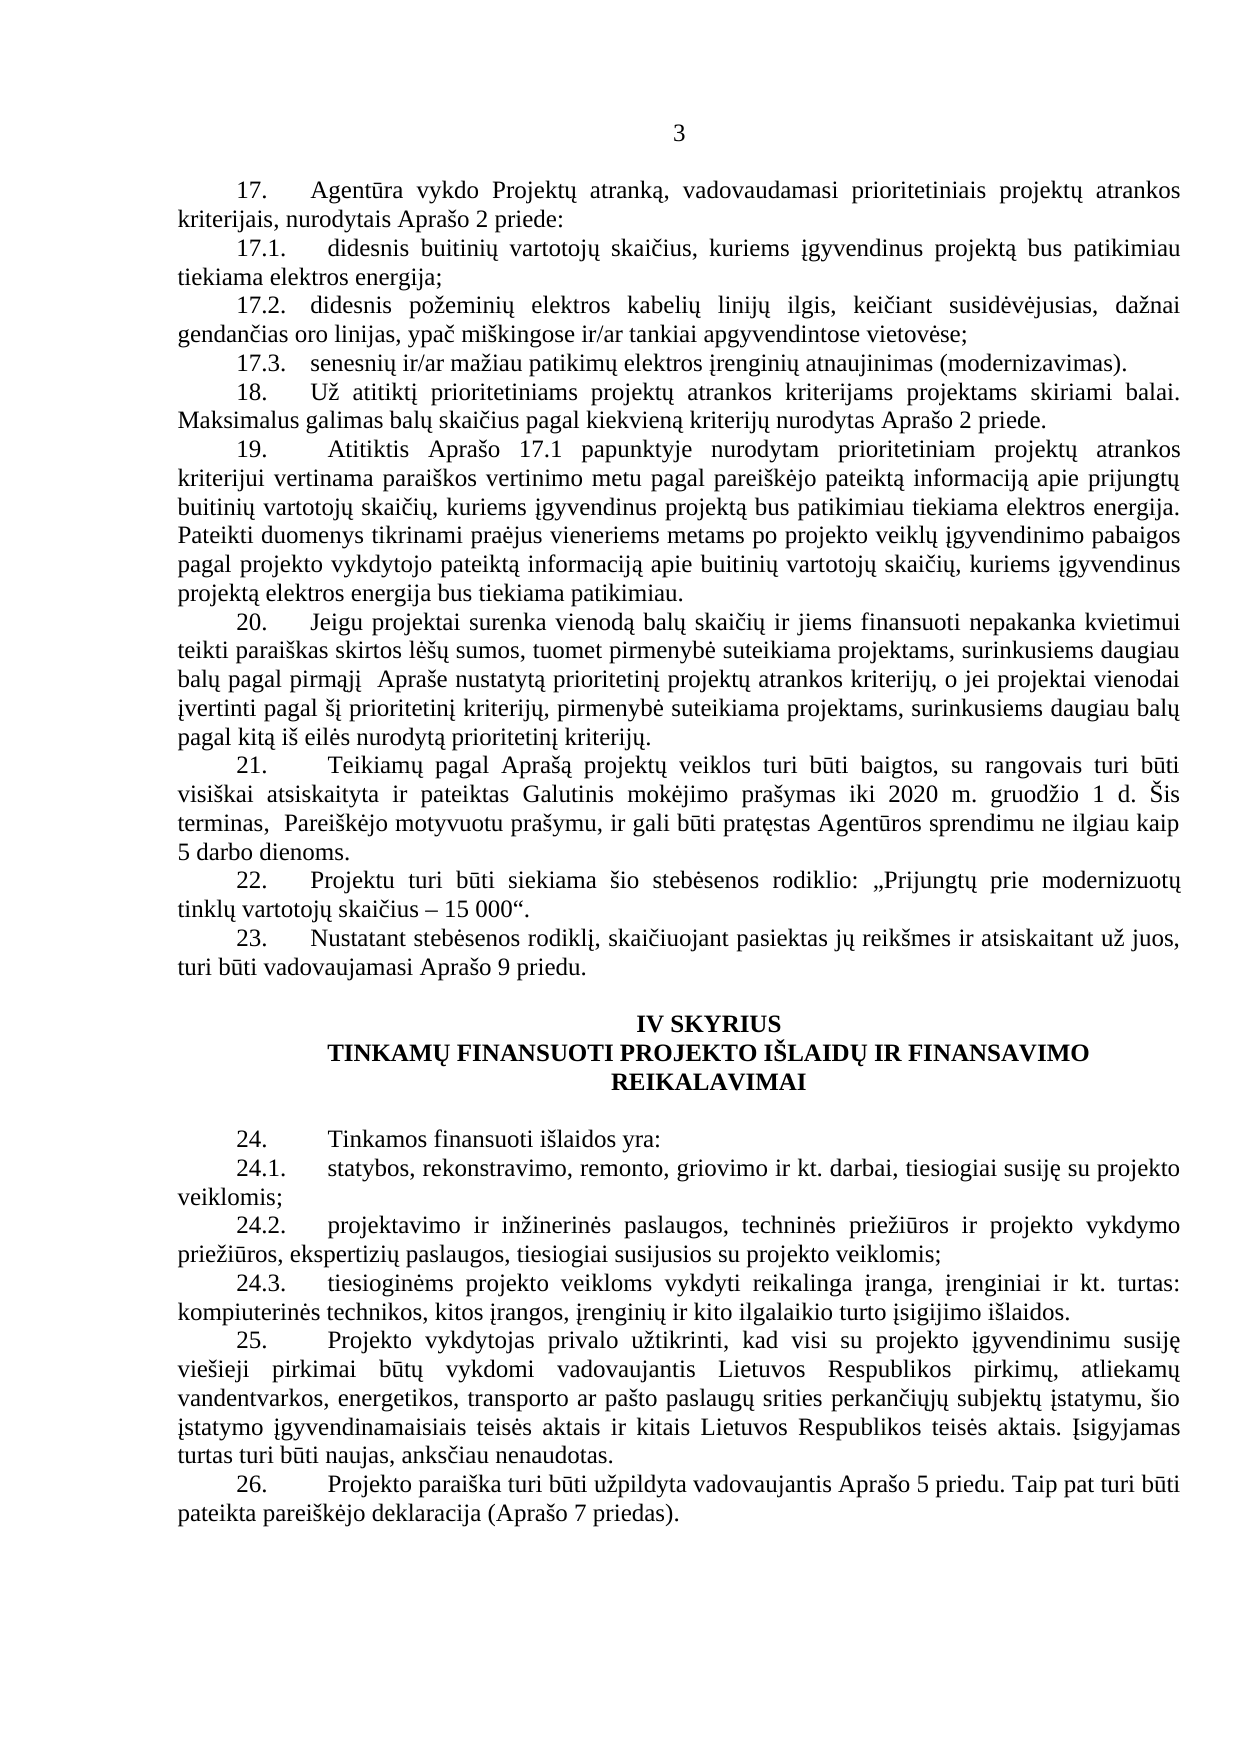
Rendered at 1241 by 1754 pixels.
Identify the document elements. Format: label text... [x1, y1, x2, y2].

text 17. Agentūra vykdo Projektų atranką, vadovaudamasi prioritetiniais projektų atrankos kriterijais, nurodytais Aprašo 2 priede: [177, 176, 1181, 233]
text 23. Nustatant stebėsenos rodiklį, skaičiuojant pasiektas jų reikšmes ir atsiskaitant už juos, turi būti vadovaujamasi Aprašo 9 priedu. [177, 923, 1181, 981]
text 24.2. projektavimo ir inžinerinės paslaugos, techninės priežiūros ir projekto vykdymo priežiūros, ekspertizių paslaugos, tiesiogiai susijusios su projekto veiklomis; [177, 1211, 1181, 1268]
text IV SKYRIUS [236, 1009, 1181, 1038]
text TINKAMŲ FINANSUOTI PROJEKTO IŠLAIDŲ IR FINANSAVIMO REIKALAVIMAI [236, 1038, 1181, 1096]
text 24.3. tiesioginėms projekto veikloms vykdyti reikalinga įranga, įrenginiai ir kt. turtas: kompiuterinės technikos, kitos įrangos, įrenginių ir kito ilgalaikio turto įsigijimo išlaidos. [177, 1268, 1181, 1326]
text 22. Projektu turi būti siekiama šio stebėsenos rodiklio: „Prijungtų prie modernizuotų tinklų vartotojų skaičius – 15 000“. [177, 866, 1181, 923]
text 19. Atitiktis Aprašo 17.1 papunktyje nurodytam prioritetiniam projektų atrankos kriterijui vertinama paraiškos vertinimo metu pagal pareiškėjo pateiktą informaciją apie prijungtų buitinių vartotojų skaičių, kuriems įgyvendinus projektą bus patikimiau tiekiama elektros energija. Pateikti duomenys tikrinami praėjus vieneriems metams po projekto veiklų įgyvendinimo pabaigos pagal projekto vykdytojo pateiktą informaciją apie buitinių vartotojų skaičių, kuriems įgyvendinus projektą elektros energija bus tiekiama patikimiau. [177, 434, 1181, 607]
text 25. Projekto vykdytojas privalo užtikrinti, kad visi su projekto įgyvendinimu susiję viešieji pirkimai būtų vykdomi vadovaujantis Lietuvos Respublikos pirkimų, atliekamų vandentvarkos, energetikos, transporto ar pašto paslaugų srities perkančiųjų subjektų įstatymu, šio įstatymo įgyvendinamaisiais teisės aktais ir kitais Lietuvos Respublikos teisės aktais. Įsigyjamas turtas turi būti naujas, anksčiau nenaudotas. [177, 1326, 1181, 1469]
text 18. Už atitiktį prioritetiniams projektų atrankos kriterijams projektams skiriami balai. Maksimalus galimas balų skaičius pagal kiekvieną kriterijų nurodytas Aprašo 2 priede. [177, 377, 1181, 434]
text 24. Tinkamos finansuoti išlaidos yra: [177, 1124, 1181, 1153]
text 17.2. didesnis požeminių elektros kabelių linijų ilgis, keičiant susidėvėjusias, dažnai gendančias oro linijas, ypač miškingose ir/ar tankiai apgyvendintose vietovėse; [177, 291, 1181, 348]
text 24.1. statybos, rekonstravimo, remonto, griovimo ir kt. darbai, tiesiogiai susiję su projekto veiklomis; [177, 1153, 1181, 1211]
text 21. Teikiamų pagal Aprašą projektų veiklos turi būti baigtos, su rangovais turi būti visiškai atsiskaityta ir pateiktas Galutinis mokėjimo prašymas iki 2020 m. gruodžio 1 d. Šis terminas, Pareiškėjo motyvuotu prašymu, ir gali būti pratęstas Agentūros sprendimu ne ilgiau kaip 5 darbo dienoms. [177, 751, 1181, 866]
text 26. Projekto paraiška turi būti užpildyta vadovaujantis Aprašo 5 priedu. Taip pat turi būti pateikta pareiškėjo deklaracija (Aprašo 7 priedas). [177, 1469, 1181, 1527]
text 20. Jeigu projektai surenka vienodą balų skaičių ir jiems finansuoti nepakanka kvietimui teikti paraiškas skirtos lėšų sumos, tuomet pirmenybė suteikiama projektams, surinkusiems daugiau balų pagal pirmąjį Apraše nustatytą prioritetinį projektų atrankos kriterijų, o jei projektai vienodai įvertinti pagal šį prioritetinį kriterijų, pirmenybė suteikiama projektams, surinkusiems daugiau balų pagal kitą iš eilės nurodytą prioritetinį kriterijų. [177, 607, 1181, 751]
text 17.1. didesnis buitinių vartotojų skaičius, kuriems įgyvendinus projektą bus patikimiau tiekiama elektros energija; [177, 233, 1181, 291]
text 17.3. senesnių ir/ar mažiau patikimų elektros įrenginių atnaujinimas (modernizavimas). [177, 348, 1181, 377]
